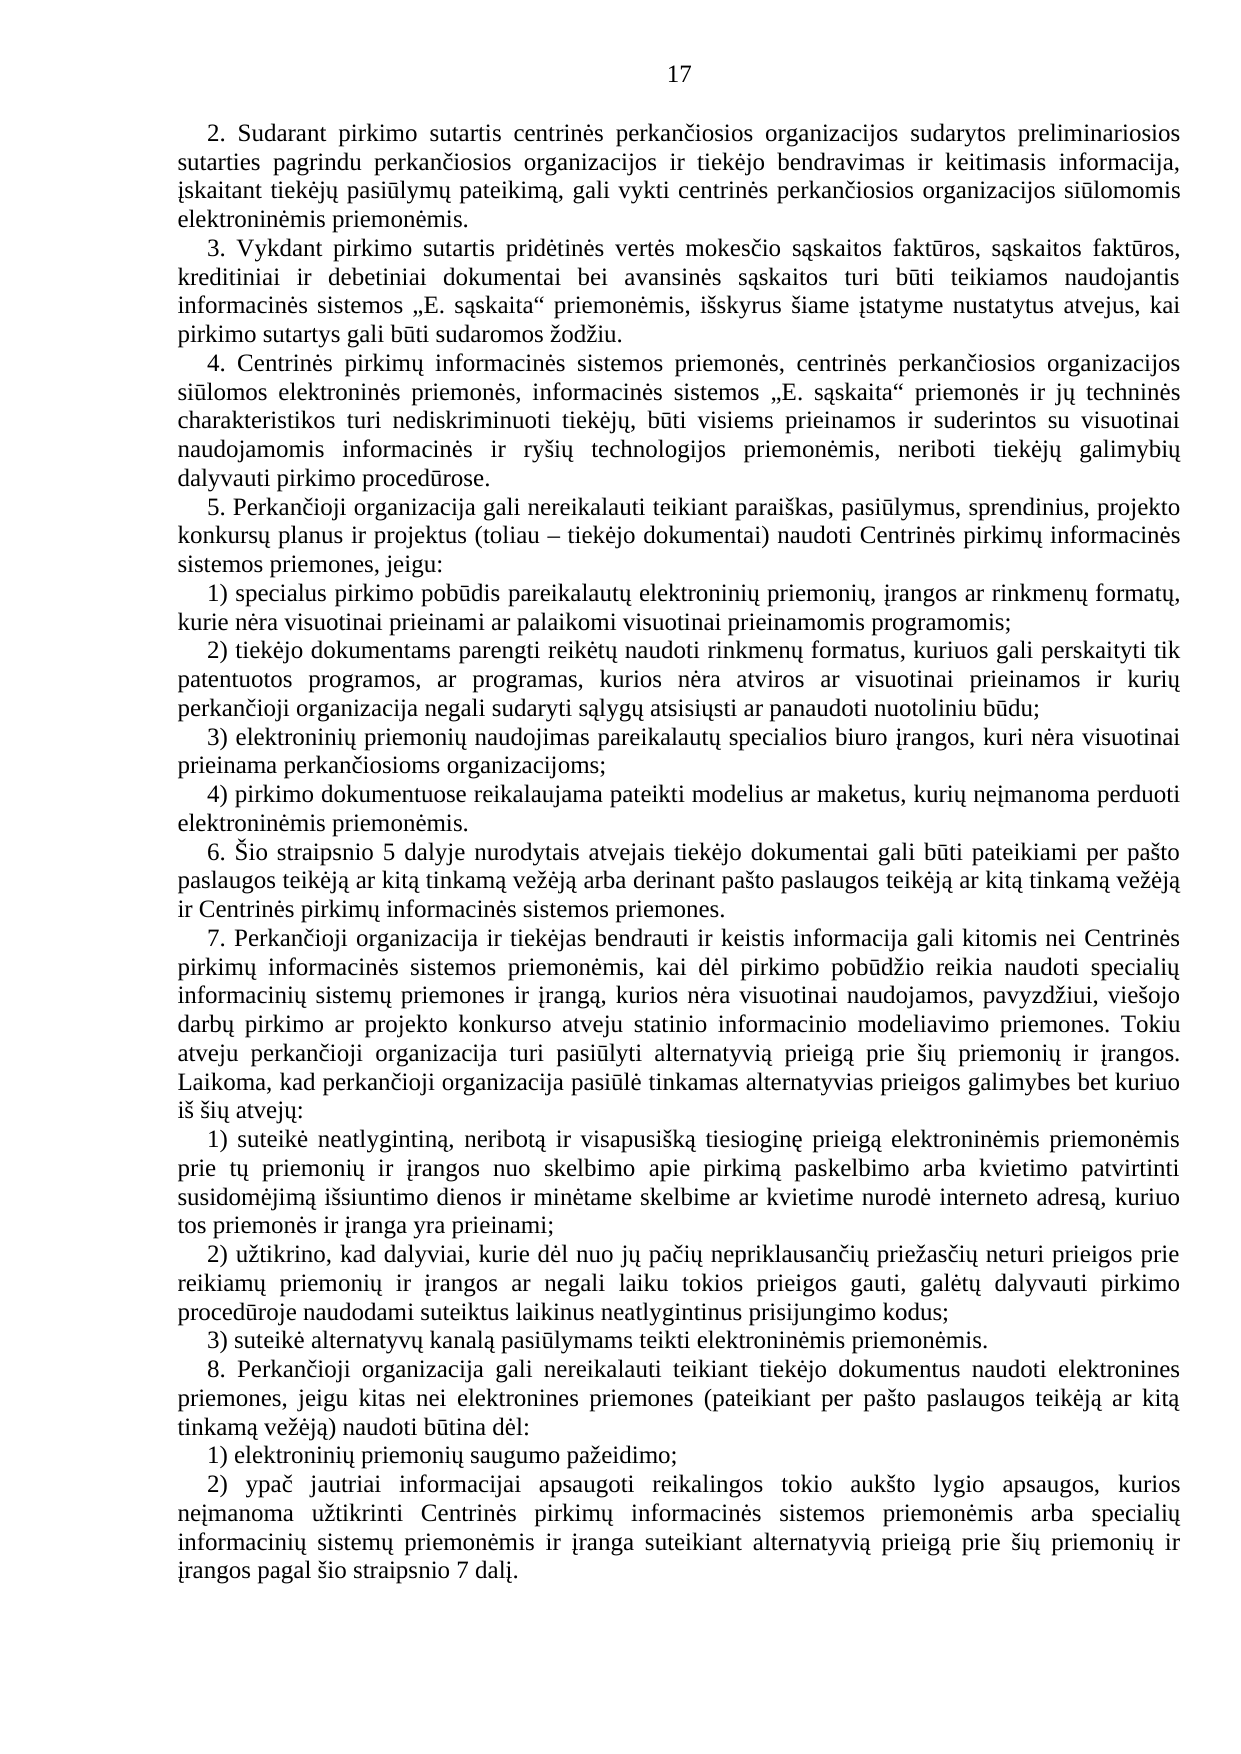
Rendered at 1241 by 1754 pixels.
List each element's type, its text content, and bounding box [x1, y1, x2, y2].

text 1) elektroninių priemonių saugumo pažeidimo; [177, 1441, 1181, 1469]
text 2) užtikrino, kad dalyviai, kurie dėl nuo jų pačių nepriklausančių priežasčių neturi prieigos prie reikiamų priemonių ir įrangos ar negali laiku tokios prieigos gauti, galėtų dalyvauti pirkimo procedūroje naudodami suteiktus laikinus neatlygintinus prisijungimo kodus; [177, 1239, 1181, 1326]
text 1) suteikė neatlygintiną, neribotą ir visapusišką tiesioginę prieigą elektroninėmis priemonėmis prie tų priemonių ir įrangos nuo skelbimo apie pirkimą paskelbimo arba kvietimo patvirtinti susidomėjimą išsiuntimo dienos ir minėtame skelbime ar kvietime nurodė interneto adresą, kuriuo tos priemonės ir įranga yra prieinami; [177, 1124, 1181, 1239]
text 7. Perkančioji organizacija ir tiekėjas bendrauti ir keistis informacija gali kitomis nei Centrinės pirkimų informacinės sistemos priemonėmis, kai dėl pirkimo pobūdžio reikia naudoti specialių informacinių sistemų priemones ir įrangą, kurios nėra visuotinai naudojamos, pavyzdžiui, viešojo darbų pirkimo ar projekto konkurso atveju statinio informacinio modeliavimo priemones. Tokiu atveju perkančioji organizacija turi pasiūlyti alternatyvią prieigą prie šių priemonių ir įrangos. Laikoma, kad perkančioji organizacija pasiūlė tinkamas alternatyvias prieigos galimybes bet kuriuo iš šių atvejų: [177, 923, 1181, 1124]
text 4) pirkimo dokumentuose reikalaujama pateikti modelius ar maketus, kurių neįmanoma perduoti elektroninėmis priemonėmis. [177, 779, 1181, 837]
text 3) elektroninių priemonių naudojimas pareikalautų specialios biuro įrangos, kuri nėra visuotinai prieinama perkančiosioms organizacijoms; [177, 722, 1181, 779]
text 2. Sudarant pirkimo sutartis centrinės perkančiosios organizacijos sudarytos preliminariosios sutarties pagrindu perkančiosios organizacijos ir tiekėjo bendravimas ir keitimasis informacija, įskaitant tiekėjų pasiūlymų pateikimą, gali vykti centrinės perkančiosios organizacijos siūlomomis elektroninėmis priemonėmis. [177, 118, 1181, 233]
text 3) suteikė alternatyvų kanalą pasiūlymams teikti elektroninėmis priemonėmis. [177, 1326, 1181, 1354]
text 5. Perkančioji organizacija gali nereikalauti teikiant paraiškas, pasiūlymus, sprendinius, projekto konkursų planus ir projektus (toliau – tiekėjo dokumentai) naudoti Centrinės pirkimų informacinės sistemos priemones, jeigu: [177, 492, 1181, 578]
text 8. Perkančioji organizacija gali nereikalauti teikiant tiekėjo dokumentus naudoti elektronines priemones, jeigu kitas nei elektronines priemones (pateikiant per pašto paslaugos teikėją ar kitą tinkamą vežėją) naudoti būtina dėl: [177, 1354, 1181, 1441]
text 2) ypač jautriai informacijai apsaugoti reikalingos tokio aukšto lygio apsaugos, kurios neįmanoma užtikrinti Centrinės pirkimų informacinės sistemos priemonėmis arba specialių informacinių sistemų priemonėmis ir įranga suteikiant alternatyvią prieigą prie šių priemonių ir įrangos pagal šio straipsnio 7 dalį. [177, 1469, 1181, 1584]
text 3. Vykdant pirkimo sutartis pridėtinės vertės mokesčio sąskaitos faktūros, sąskaitos faktūros, kreditiniai ir debetiniai dokumentai bei avansinės sąskaitos turi būti teikiamos naudojantis informacinės sistemos „E. sąskaita“ priemonėmis, išskyrus šiame įstatyme nustatytus atvejus, kai pirkimo sutartys gali būti sudaromos žodžiu. [177, 233, 1181, 348]
text 1) specialus pirkimo pobūdis pareikalautų elektroninių priemonių, įrangos ar rinkmenų formatų, kurie nėra visuotinai prieinami ar palaikomi visuotinai prieinamomis programomis; [177, 578, 1181, 636]
text 6. Šio straipsnio 5 dalyje nurodytais atvejais tiekėjo dokumentai gali būti pateikiami per pašto paslaugos teikėją ar kitą tinkamą vežėją arba derinant pašto paslaugos teikėją ar kitą tinkamą vežėją ir Centrinės pirkimų informacinės sistemos priemones. [177, 837, 1181, 923]
text 4. Centrinės pirkimų informacinės sistemos priemonės, centrinės perkančiosios organizacijos siūlomos elektroninės priemonės, informacinės sistemos „E. sąskaita“ priemonės ir jų techninės charakteristikos turi nediskriminuoti tiekėjų, būti visiems prieinamos ir suderintos su visuotinai naudojamomis informacinės ir ryšių technologijos priemonėmis, neriboti tiekėjų galimybių dalyvauti pirkimo procedūrose. [177, 348, 1181, 492]
text 2) tiekėjo dokumentams parengti reikėtų naudoti rinkmenų formatus, kuriuos gali perskaityti tik patentuotos programos, ar programas, kurios nėra atviros ar visuotinai prieinamos ir kurių perkančioji organizacija negali sudaryti sąlygų atsisiųsti ar panaudoti nuotoliniu būdu; [177, 636, 1181, 722]
